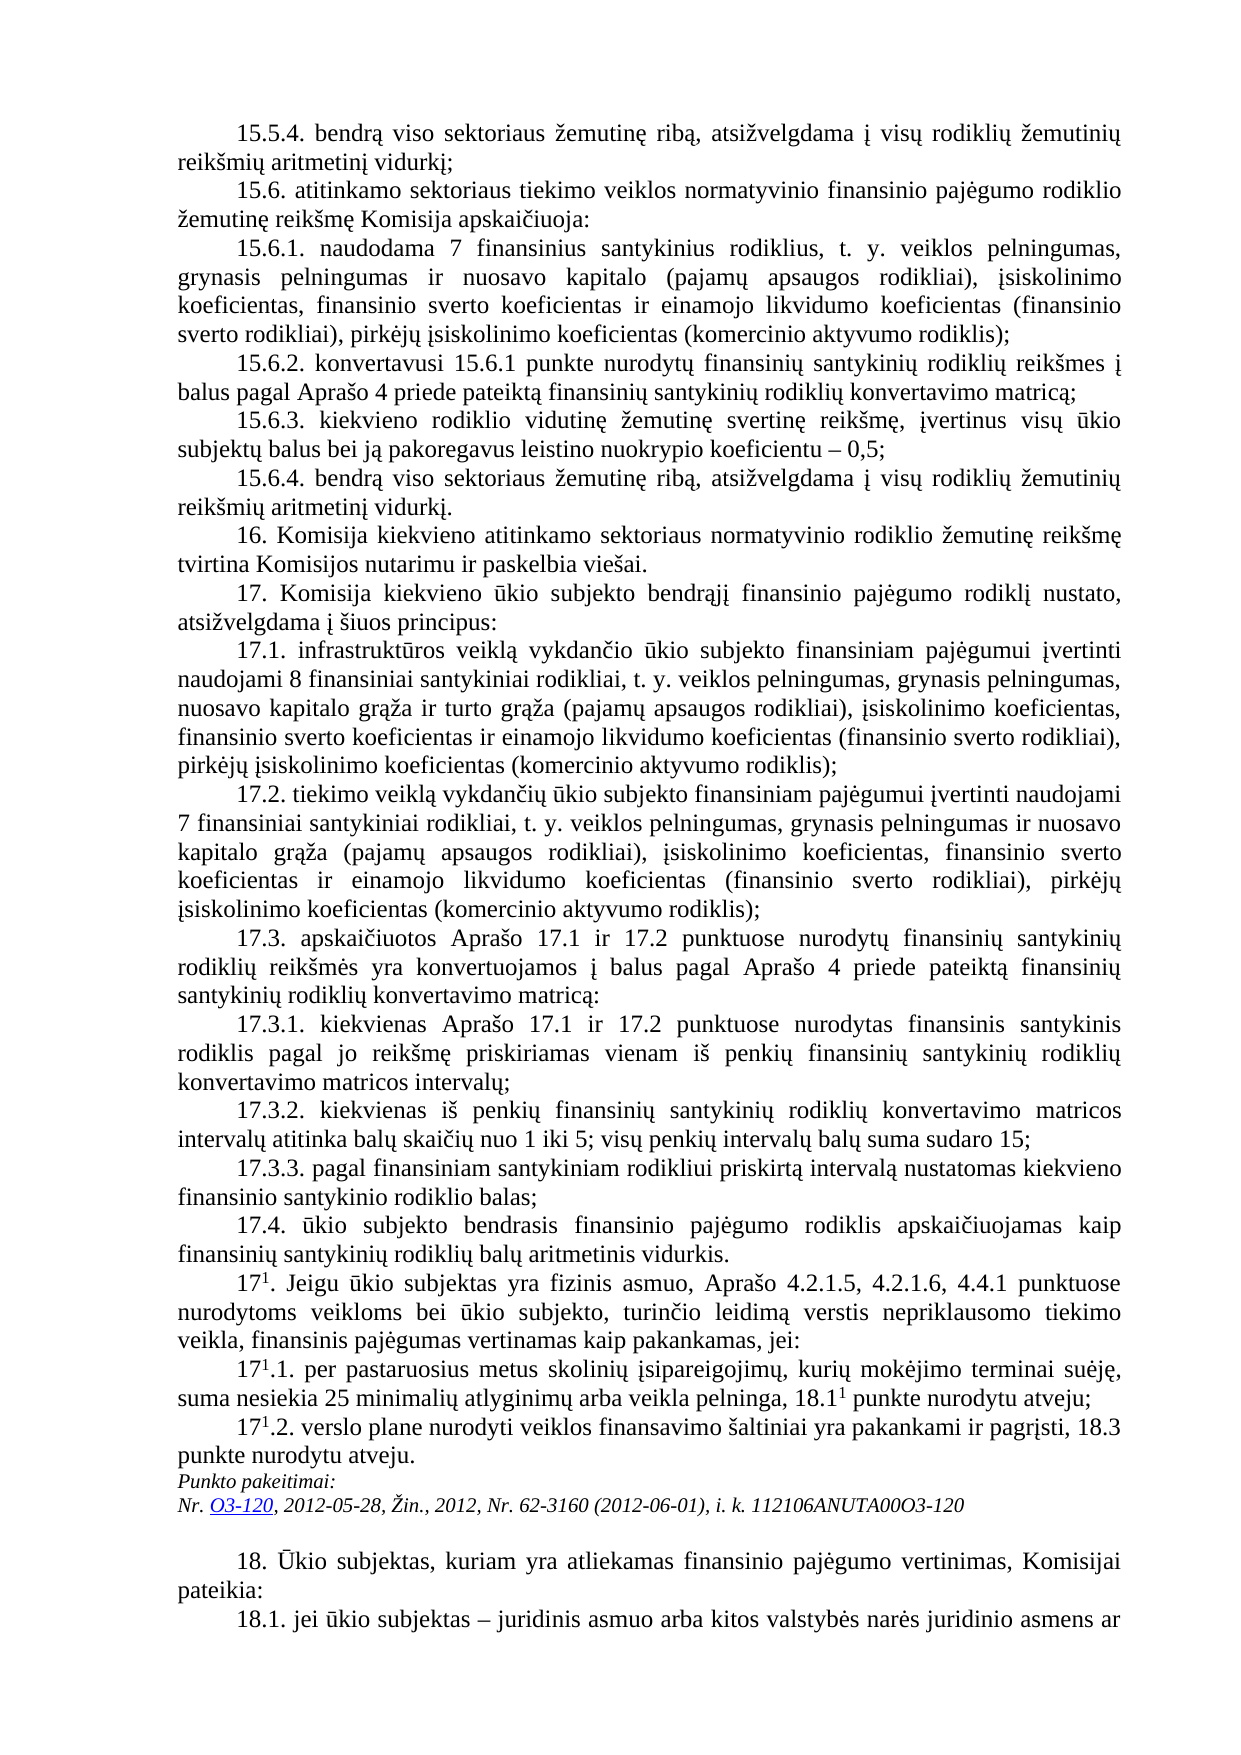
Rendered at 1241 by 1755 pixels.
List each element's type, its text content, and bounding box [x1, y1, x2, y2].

text 171. Jeigu ūkio subjektas yra fizinis asmuo, Aprašo 4.2.1.5, 4.2.1.6, 4.4.1 punktuose nurodytoms veikloms bei ūkio subjekto, turinčio leidimą verstis nepriklausomo tiekimo veikla, finansinis pajėgumas vertinamas kaip pakankamas, jei: [177, 1268, 1122, 1354]
text 17.3.2. kiekvienas iš penkių finansinių santykinių rodiklių konvertavimo matricos intervalų atitinka balų skaičių nuo 1 iki 5; visų penkių intervalų balų suma sudaro 15; [177, 1096, 1122, 1153]
text 17.3.1. kiekvienas Aprašo 17.1 ir 17.2 punktuose nurodytas finansinis santykinis rodiklis pagal jo reikšmę priskiriamas vienam iš penkių finansinių santykinių rodiklių konvertavimo matricos intervalų; [177, 1009, 1122, 1096]
text 15.5.4. bendrą viso sektoriaus žemutinę ribą, atsižvelgdama į visų rodiklių žemutinių reikšmių aritmetinį vidurkį; [177, 118, 1122, 176]
text 18. Ūkio subjektas, kuriam yra atliekamas finansinio pajėgumo vertinimas, Komisijai pateikia: [177, 1546, 1122, 1604]
text 171.1. per pastaruosius metus skolinių įsipareigojimų, kurių mokėjimo terminai suėję, suma nesiekia 25 minimalių atlyginimų arba veikla pelninga, 18.11 punkte nurodytu atveju; [177, 1354, 1122, 1412]
text 15.6.2. konvertavusi 15.6.1 punkte nurodytų finansinių santykinių rodiklių reikšmes į balus pagal Aprašo 4 priede pateiktą finansinių santykinių rodiklių konvertavimo matricą; [177, 348, 1122, 406]
text 17.1. infrastruktūros veiklą vykdančio ūkio subjekto finansiniam pajėgumui įvertinti naudojami 8 finansiniai santykiniai rodikliai, t. y. veiklos pelningumas, grynasis pelningumas, nuosavo kapitalo grąža ir turto grąža (pajamų apsaugos rodikliai), įsiskolinimo koeficientas, finansinio sverto koeficientas ir einamojo likvidumo koeficientas (finansinio sverto rodikliai), pirkėjų įsiskolinimo koeficientas (komercinio aktyvumo rodiklis); [177, 636, 1122, 779]
text 171.2. verslo plane nurodyti veiklos finansavimo šaltiniai yra pakankami ir pagrįsti, 18.3 punkte nurodytu atveju. [177, 1412, 1122, 1469]
text 16. Komisija kiekvieno atitinkamo sektoriaus normatyvinio rodiklio žemutinę reikšmę tvirtina Komisijos nutarimu ir paskelbia viešai. [177, 521, 1122, 578]
text 17. Komisija kiekvieno ūkio subjekto bendrąjį finansinio pajėgumo rodiklį nustato, atsižvelgdama į šiuos principus: [177, 578, 1122, 636]
text Punkto pakeitimai: [177, 1469, 1122, 1493]
text 17.4. ūkio subjekto bendrasis finansinio pajėgumo rodiklis apskaičiuojamas kaip finansinių santykinių rodiklių balų aritmetinis vidurkis. [177, 1211, 1122, 1268]
text Nr. O3-120, 2012-05-28, Žin., 2012, Nr. 62-3160 (2012-06-01), i. k. 112106ANUTA00O3-120 [177, 1493, 1122, 1517]
text 15.6.1. naudodama 7 finansinius santykinius rodiklius, t. y. veiklos pelningumas, grynasis pelningumas ir nuosavo kapitalo (pajamų apsaugos rodikliai), įsiskolinimo koeficientas, finansinio sverto koeficientas ir einamojo likvidumo koeficientas (finansinio sverto rodikliai), pirkėjų įsiskolinimo koeficientas (komercinio aktyvumo rodiklis); [177, 233, 1122, 348]
text 15.6. atitinkamo sektoriaus tiekimo veiklos normatyvinio finansinio pajėgumo rodiklio žemutinę reikšmę Komisija apskaičiuoja: [177, 176, 1122, 233]
text 17.3. apskaičiuotos Aprašo 17.1 ir 17.2 punktuose nurodytų finansinių santykinių rodiklių reikšmės yra konvertuojamos į balus pagal Aprašo 4 priede pateiktą finansinių santykinių rodiklių konvertavimo matricą: [177, 923, 1122, 1009]
text 17.3.3. pagal finansiniam santykiniam rodikliui priskirtą intervalą nustatomas kiekvieno finansinio santykinio rodiklio balas; [177, 1153, 1122, 1211]
text 18.1. jei ūkio subjektas – juridinis asmuo arba kitos valstybės narės juridinio asmens ar [177, 1604, 1122, 1632]
text 15.6.4. bendrą viso sektoriaus žemutinę ribą, atsižvelgdama į visų rodiklių žemutinių reikšmių aritmetinį vidurkį. [177, 463, 1122, 521]
text 17.2. tiekimo veiklą vykdančių ūkio subjekto finansiniam pajėgumui įvertinti naudojami 7 finansiniai santykiniai rodikliai, t. y. veiklos pelningumas, grynasis pelningumas ir nuosavo kapitalo grąža (pajamų apsaugos rodikliai), įsiskolinimo koeficientas, finansinio sverto koeficientas ir einamojo likvidumo koeficientas (finansinio sverto rodikliai), pirkėjų įsiskolinimo koeficientas (komercinio aktyvumo rodiklis); [177, 779, 1122, 923]
text 15.6.3. kiekvieno rodiklio vidutinę žemutinę svertinę reikšmę, įvertinus visų ūkio subjektų balus bei ją pakoregavus leistino nuokrypio koeficientu – 0,5; [177, 406, 1122, 463]
